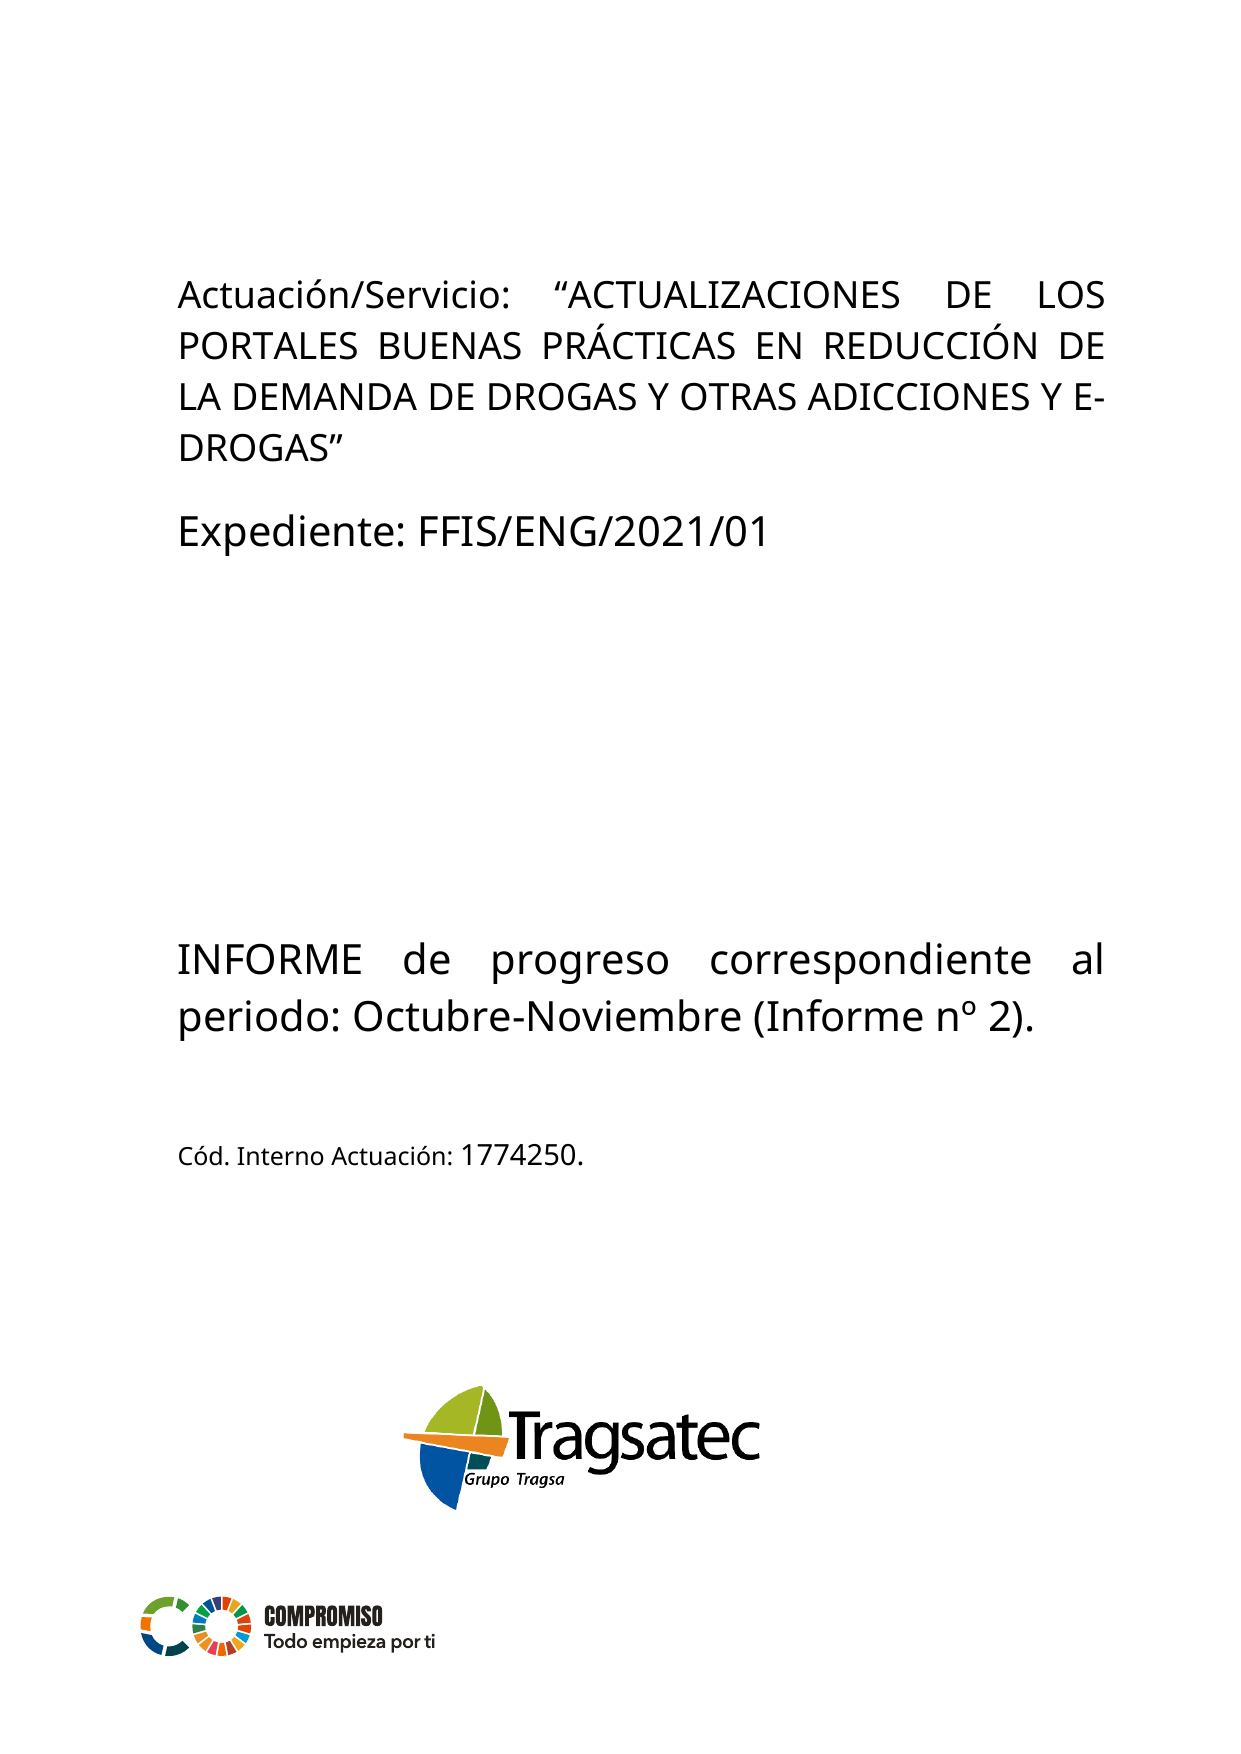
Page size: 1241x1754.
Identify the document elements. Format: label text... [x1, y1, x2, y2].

text Actuación/Servicio: “ACTUALIZACIONES DE LOS PORTALES BUENAS PRÁCTICAS EN REDUCCIÓN DE LA DEMANDA DE DROGAS Y OTRAS ADICCIONES Y E-DROGAS” [177, 269, 1106, 473]
text Cód. Interno Actuación: 1774250. [177, 1134, 1106, 1174]
text Expediente: FFIS/ENG/2021/01 [177, 502, 1106, 558]
text INFORME de progreso correspondiente al periodo: Octubre-Noviembre (Informe nº 2). [177, 930, 1106, 1043]
